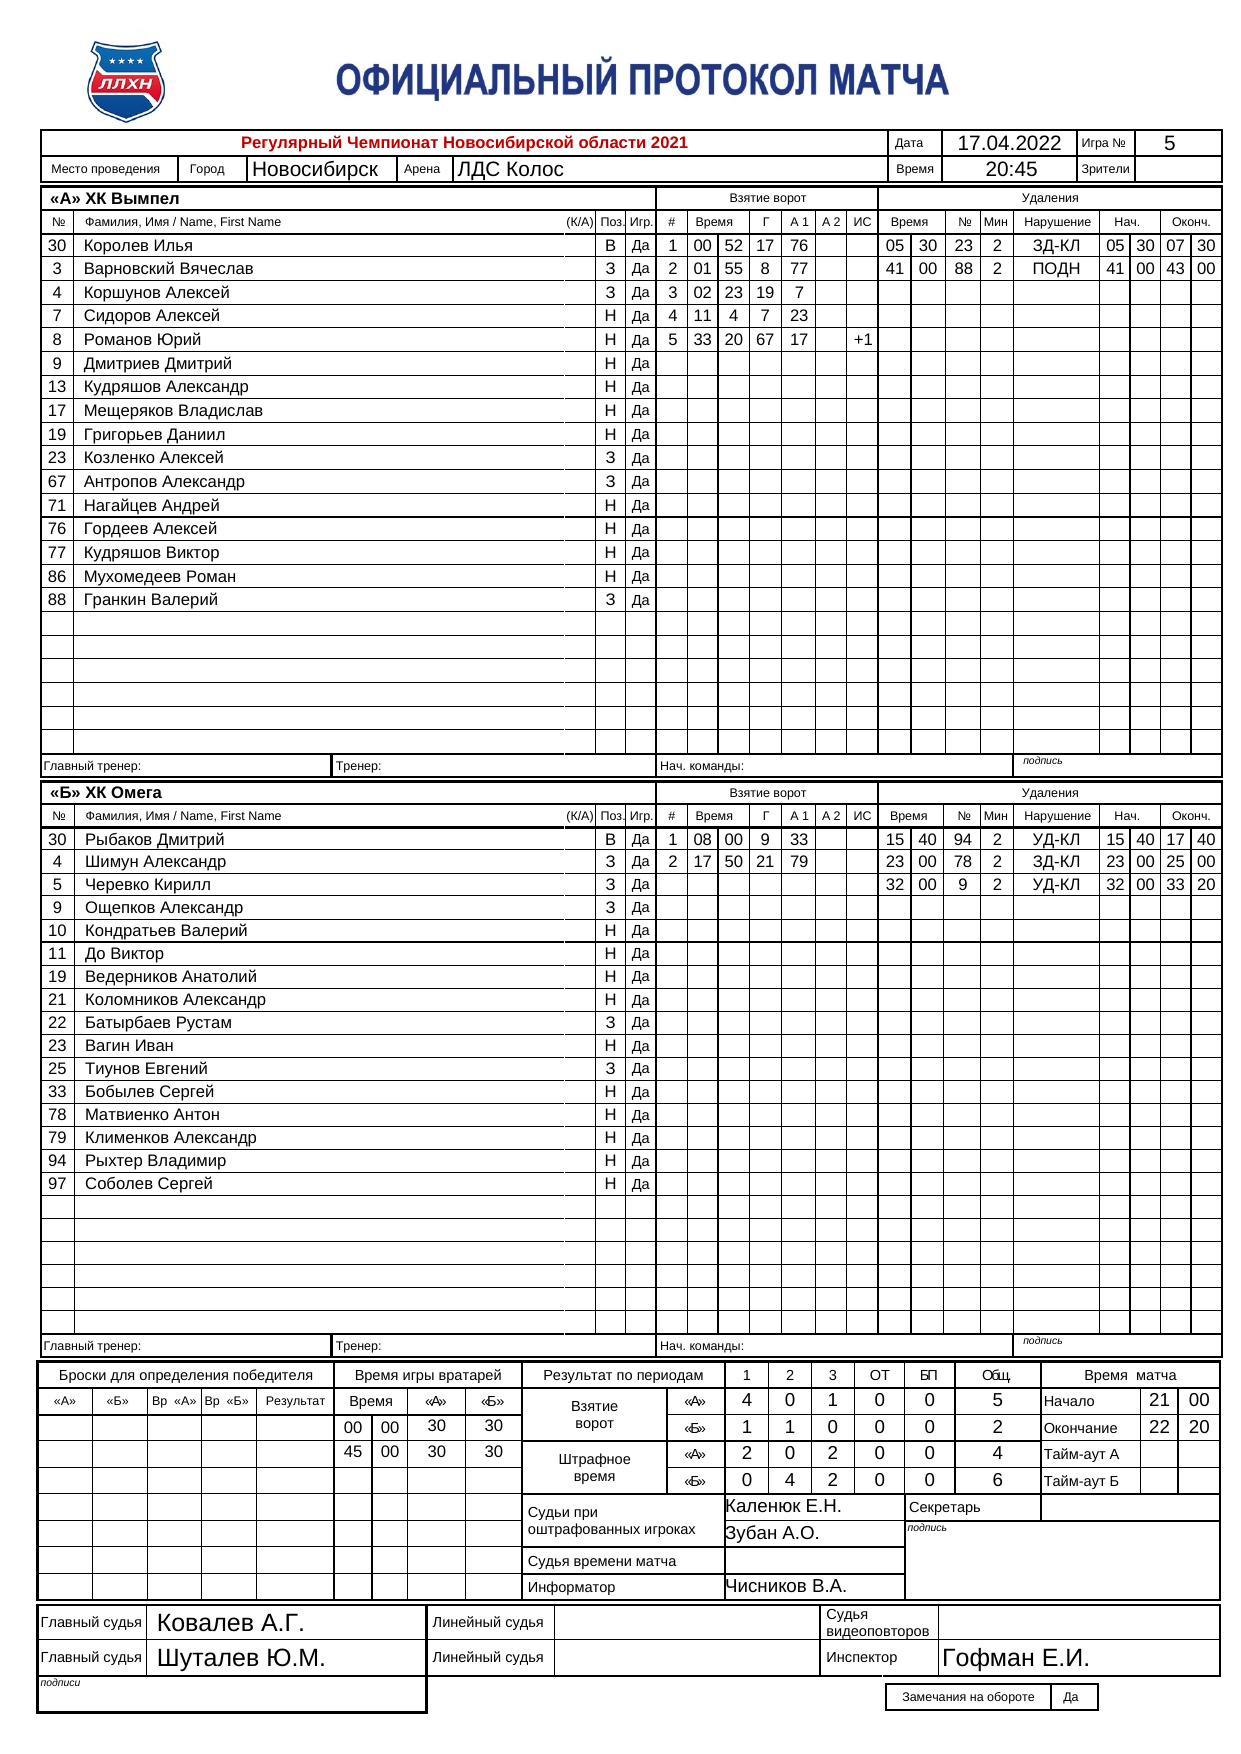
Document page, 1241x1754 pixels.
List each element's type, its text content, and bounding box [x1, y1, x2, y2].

table_cell 23 [719, 281, 749, 303]
table_cell [1161, 1265, 1190, 1287]
table_cell [1161, 896, 1190, 918]
table_cell [946, 423, 980, 445]
table_cell 19 [750, 281, 781, 303]
table_cell [1131, 1242, 1160, 1264]
table_cell 25 [42, 1058, 74, 1079]
table_cell Н [596, 1104, 625, 1126]
table_cell [565, 588, 595, 611]
table_cell 32 [1100, 874, 1129, 895]
table_cell [944, 1196, 980, 1218]
table_cell [981, 1035, 1013, 1057]
table_header БП [905, 1363, 954, 1387]
table_cell Н [596, 1035, 625, 1057]
table_cell [1100, 1104, 1129, 1126]
table_cell 23 [42, 1035, 74, 1057]
table_cell [39, 1494, 92, 1520]
table_cell [816, 612, 846, 634]
table_cell [750, 494, 781, 516]
table_cell [847, 1311, 877, 1333]
table_cell Мухомедеев Роман [74, 565, 564, 587]
table_cell [657, 446, 687, 469]
table_cell 1 [812, 1389, 854, 1413]
table_cell «Б» [93, 1389, 147, 1413]
table_cell [93, 1441, 147, 1467]
table_cell [657, 1058, 687, 1079]
table_cell Дмитриев Дмитрий [74, 352, 564, 374]
table_cell [719, 874, 749, 895]
table_cell З [596, 1058, 625, 1079]
table_cell [912, 541, 945, 564]
table_cell 0 [769, 1389, 811, 1413]
table_cell [1014, 1058, 1099, 1079]
table_cell [1141, 1441, 1177, 1467]
table_cell Да [626, 1173, 655, 1195]
table_cell 11 [42, 943, 74, 964]
table_cell Игр. [626, 805, 655, 826]
table_cell [816, 399, 846, 422]
table_cell [847, 376, 877, 398]
table_cell [565, 966, 595, 987]
table_cell [944, 1104, 980, 1126]
table_cell [1161, 446, 1190, 469]
table_cell 40 [1131, 829, 1160, 849]
table_cell Да [626, 920, 655, 941]
table_cell [816, 636, 846, 658]
table_cell [816, 1311, 846, 1333]
table_cell 19 [42, 966, 74, 987]
table_cell [816, 896, 846, 918]
table_cell 2 [981, 235, 1013, 256]
table_cell [981, 1288, 1013, 1310]
table_cell [565, 541, 595, 564]
table_cell [719, 612, 749, 634]
table_cell 0 [905, 1442, 954, 1467]
table_cell Главный тренер: [42, 755, 330, 776]
table_cell [42, 1311, 74, 1333]
table_cell [879, 1081, 910, 1103]
table_cell [816, 1265, 846, 1287]
table_cell [1100, 1311, 1129, 1333]
table_cell Н [596, 541, 625, 564]
table_cell [1161, 1311, 1190, 1333]
table_cell [816, 989, 846, 1011]
table_cell [202, 1468, 256, 1493]
table_cell Время [879, 805, 943, 826]
table_cell 1 [657, 829, 687, 849]
table_cell Судья видеоповторов [821, 1606, 938, 1639]
table_cell [750, 1196, 781, 1218]
table_cell [565, 1150, 595, 1172]
table_cell [39, 1547, 92, 1573]
table_cell [1161, 518, 1190, 540]
table_cell [946, 352, 980, 374]
table_cell Судьи при оштрафованных игроках [523, 1495, 724, 1546]
table_cell [847, 399, 877, 422]
table_header Да [1052, 1685, 1097, 1709]
table_cell [1014, 1219, 1099, 1241]
table_cell [719, 376, 749, 398]
table_cell [847, 446, 877, 469]
table_cell [1100, 518, 1129, 540]
table_cell № [944, 805, 980, 826]
table_cell 2 [812, 1442, 854, 1467]
table_cell [657, 376, 687, 398]
table_cell [626, 612, 655, 634]
table_cell [912, 470, 945, 493]
table_cell Зубан А.О. [726, 1521, 904, 1546]
table_cell [1131, 1311, 1160, 1333]
table_cell [847, 281, 877, 303]
table_cell [946, 659, 980, 682]
table_cell [1014, 896, 1099, 918]
table_cell 0 [769, 1442, 811, 1467]
table_cell [912, 494, 945, 516]
table_cell [1192, 1196, 1221, 1218]
table_cell [946, 565, 980, 587]
table_cell [1192, 1265, 1221, 1287]
table_cell Да [626, 565, 655, 587]
table_cell [657, 352, 687, 374]
table_cell 2 [812, 1468, 854, 1493]
table_cell [782, 399, 815, 422]
table_cell [565, 257, 595, 280]
table_header Взятие ворот [657, 188, 877, 209]
table_cell Г [750, 211, 781, 233]
table_cell [1192, 1104, 1221, 1126]
table_header Время матча [1042, 1363, 1219, 1387]
table_cell [847, 305, 877, 327]
table_cell 15 [879, 829, 910, 849]
table_cell [74, 636, 564, 658]
table_cell 9 [42, 352, 73, 374]
table_cell [912, 352, 945, 374]
table_cell [373, 1547, 407, 1573]
table_cell [719, 1150, 749, 1172]
table_cell [782, 707, 815, 729]
table_cell [719, 896, 749, 918]
table_cell [688, 399, 717, 422]
table_cell [912, 376, 945, 398]
table_header Общ. [956, 1363, 1040, 1387]
table_cell [565, 874, 595, 895]
table_cell [750, 1242, 781, 1264]
table_cell З [596, 470, 625, 493]
table_cell [257, 1468, 333, 1493]
table_cell УД-КЛ [1014, 829, 1099, 849]
table_cell [257, 1416, 333, 1440]
table_cell 23 [1100, 850, 1129, 872]
table_cell [1131, 376, 1160, 398]
table_cell [847, 257, 877, 280]
table_cell 30 [912, 235, 945, 256]
table_cell Да [626, 423, 655, 445]
table_cell [688, 1265, 717, 1287]
table_cell [688, 707, 717, 729]
table_cell [657, 518, 687, 540]
table_cell Бобылев Сергей [75, 1081, 564, 1103]
table_cell Время [879, 211, 945, 233]
table_cell [1014, 1127, 1099, 1149]
table_cell [565, 494, 595, 516]
table_cell [1042, 1495, 1219, 1520]
table_cell [750, 565, 781, 587]
table_cell [750, 1012, 781, 1033]
table_cell [750, 943, 781, 964]
table_cell 05 [1100, 235, 1129, 256]
table_cell 7 [750, 305, 781, 327]
table_cell [565, 1127, 595, 1149]
table_cell № [946, 211, 980, 233]
table_cell 5 [956, 1389, 1040, 1413]
table_cell [847, 659, 877, 682]
table_cell 5 [657, 328, 687, 351]
table_cell [565, 1265, 595, 1287]
table_cell [202, 1521, 256, 1546]
table_cell [1161, 966, 1190, 987]
table_cell [626, 1265, 655, 1287]
table_cell [1100, 707, 1129, 729]
table_cell Да [626, 541, 655, 564]
table_cell [719, 1104, 749, 1126]
table_cell Кудряшов Виктор [74, 541, 564, 564]
table_header ОТ [855, 1363, 904, 1387]
table_cell [688, 423, 717, 445]
table_cell [981, 1150, 1013, 1172]
table_cell 40 [1192, 829, 1221, 849]
table_cell [912, 896, 943, 918]
table_cell 45 [335, 1441, 371, 1467]
table_cell 94 [944, 829, 980, 849]
table_cell [879, 989, 910, 1011]
table_cell [1100, 1127, 1129, 1149]
table_cell 15 [1100, 829, 1129, 849]
table_cell Начало [1042, 1389, 1140, 1413]
table_cell [688, 1288, 717, 1310]
table_cell [879, 683, 910, 706]
table_cell Кондратьев Валерий [75, 920, 564, 941]
table_cell [847, 1150, 877, 1172]
table_cell 21 [1141, 1389, 1177, 1413]
table_cell Судья времени матча [523, 1548, 724, 1573]
table_cell [1014, 1288, 1099, 1310]
table_cell [1100, 1150, 1129, 1172]
table_cell [1100, 352, 1129, 374]
table_cell [750, 1127, 781, 1149]
table_cell [981, 920, 1013, 941]
table_cell 67 [750, 328, 781, 351]
table_cell [912, 943, 943, 964]
table_cell [912, 1035, 943, 1057]
table_cell [719, 989, 749, 1011]
table_cell 17 [688, 850, 717, 872]
table_cell [912, 281, 945, 303]
table_cell [750, 636, 781, 658]
table_cell [879, 1012, 910, 1033]
table_cell [912, 328, 945, 351]
table_header Время игры вратарей [335, 1363, 521, 1387]
table_cell [1100, 281, 1129, 303]
table_cell [1131, 352, 1160, 374]
table_cell Город [179, 157, 246, 181]
table_cell [847, 1265, 877, 1287]
table_cell 76 [42, 518, 73, 540]
table_cell [847, 1288, 877, 1310]
table_cell [816, 1196, 846, 1218]
table_cell Окончание [1042, 1415, 1140, 1440]
table_cell [879, 328, 910, 351]
table_cell 22 [1141, 1415, 1177, 1440]
table_cell [981, 1265, 1013, 1287]
table_cell [1100, 1219, 1129, 1241]
table_cell Ковалев А.Г. [147, 1606, 425, 1639]
table_cell [1014, 636, 1099, 658]
table_cell [688, 1219, 717, 1241]
table_cell [626, 1219, 655, 1241]
table_cell [657, 588, 687, 611]
picture [5, 28, 1179, 129]
table_cell [719, 966, 749, 987]
table_cell [657, 636, 687, 658]
table_cell [1131, 305, 1160, 327]
table_cell [39, 1416, 92, 1440]
table_cell [816, 281, 846, 303]
table_cell [1192, 281, 1221, 303]
table_cell [257, 1521, 333, 1546]
table_cell [373, 1494, 407, 1520]
table_cell [202, 1441, 256, 1467]
table_cell [1100, 1242, 1129, 1264]
table_cell [1014, 376, 1099, 398]
table_cell [1014, 966, 1099, 987]
table_cell [39, 1441, 92, 1467]
table_cell [1014, 352, 1099, 374]
table_cell [944, 896, 980, 918]
table_cell [202, 1416, 256, 1440]
table_cell Н [596, 1150, 625, 1172]
table_cell [816, 588, 846, 611]
table_cell [408, 1574, 465, 1599]
table_cell [148, 1416, 201, 1440]
table_cell 23 [879, 850, 910, 872]
table_cell [750, 1104, 781, 1126]
table_cell [912, 730, 945, 753]
table_cell [750, 1058, 781, 1079]
table_cell Да [626, 494, 655, 516]
table_cell [750, 1311, 781, 1333]
table_cell [782, 943, 815, 964]
table_cell [74, 683, 564, 706]
table_cell [1014, 1012, 1099, 1033]
table_cell [688, 518, 717, 540]
table_cell [847, 1035, 877, 1057]
table_cell [1131, 612, 1160, 634]
table_cell [1192, 1127, 1221, 1149]
table_header Игра № [1078, 131, 1134, 155]
table_cell [816, 446, 846, 469]
table_cell Нач. [1100, 211, 1160, 233]
table_cell [1100, 896, 1129, 918]
table_cell [750, 1265, 781, 1287]
table_cell [565, 305, 595, 327]
table_cell Да [626, 328, 655, 351]
table_cell В [596, 235, 625, 256]
table_cell [1192, 1242, 1221, 1264]
table_cell [912, 1288, 943, 1310]
table_cell [750, 683, 781, 706]
table_cell [657, 494, 687, 516]
table_cell Нач. команды: [657, 1335, 1012, 1356]
table_cell Да [626, 1150, 655, 1172]
table_cell Игр. [626, 211, 655, 233]
table_cell [912, 1081, 943, 1103]
table_cell подпись [1014, 1335, 1221, 1356]
table_cell [657, 1127, 687, 1149]
table_cell 1 [769, 1415, 811, 1440]
table_cell [782, 989, 815, 1011]
table_cell [657, 943, 687, 964]
table_cell [981, 943, 1013, 964]
table_cell Шуталев Ю.М. [147, 1640, 425, 1675]
table_cell [1192, 920, 1221, 941]
table_cell [657, 612, 687, 634]
table_cell Шимун Александр [75, 850, 564, 872]
table_cell [565, 235, 595, 256]
table_cell Да [626, 966, 655, 987]
table_cell [879, 659, 910, 682]
table_cell 21 [750, 850, 781, 872]
table_cell [719, 1127, 749, 1149]
table_cell [719, 1196, 749, 1218]
table_cell [912, 518, 945, 540]
table_cell «Б» [668, 1468, 724, 1493]
table_cell [657, 1104, 687, 1126]
table_cell [1131, 896, 1160, 918]
table_cell ПОДН [1014, 257, 1099, 280]
table_cell Да [626, 352, 655, 374]
table_cell [981, 966, 1013, 987]
table_cell [596, 707, 625, 729]
table_cell В [596, 829, 625, 849]
table_cell [782, 874, 815, 895]
table_cell [719, 446, 749, 469]
table_cell [42, 659, 73, 682]
table_cell [565, 1242, 595, 1264]
table_cell [912, 636, 945, 658]
table_cell [1131, 1150, 1160, 1172]
table_cell Н [596, 1173, 625, 1195]
table_cell [912, 683, 945, 706]
table_cell 00 [688, 235, 717, 256]
table_cell [1014, 565, 1099, 587]
table_cell [944, 943, 980, 964]
table_cell 0 [812, 1415, 854, 1440]
table_cell [946, 683, 980, 706]
table_cell [816, 850, 846, 872]
table_cell [1192, 352, 1221, 374]
table_cell З [596, 874, 625, 895]
table_cell Взятие ворот [523, 1389, 666, 1440]
table_cell Коломников Александр [75, 989, 564, 1011]
table_cell [981, 683, 1013, 706]
table_cell ЗД-КЛ [1014, 850, 1099, 872]
table_cell [944, 1127, 980, 1149]
table_cell Да [626, 470, 655, 493]
table_cell [1192, 518, 1221, 540]
table_cell 20 [1192, 874, 1221, 895]
table_cell [847, 966, 877, 987]
table_cell 79 [42, 1127, 74, 1149]
table_cell [847, 1127, 877, 1149]
table_cell [944, 1288, 980, 1310]
table_cell Да [626, 943, 655, 964]
table_cell [1192, 376, 1221, 398]
table_cell [816, 1058, 846, 1079]
table_cell [688, 1196, 717, 1218]
table_cell [565, 1173, 595, 1195]
table_cell Оконч. [1161, 211, 1221, 233]
table_cell [148, 1468, 201, 1493]
table_cell [1014, 1081, 1099, 1103]
table_cell [1014, 518, 1099, 540]
table_cell А 2 [816, 211, 846, 233]
table_cell [912, 1219, 943, 1241]
table_cell подпись [1014, 755, 1221, 776]
table_cell 08 [688, 829, 717, 849]
table_cell [1192, 305, 1221, 327]
table_cell [1161, 1104, 1190, 1126]
table_cell [981, 1012, 1013, 1033]
table_cell 00 [912, 874, 943, 895]
table_cell [688, 636, 717, 658]
table_cell [1131, 328, 1160, 351]
table_cell # [657, 211, 687, 233]
table_cell [1192, 1150, 1221, 1172]
table_cell Чисников В.А. [726, 1575, 904, 1599]
table_cell [1100, 966, 1129, 987]
table_header Удаления [879, 783, 1221, 803]
table_cell [335, 1468, 371, 1493]
table_cell Матвиенко Антон [75, 1104, 564, 1126]
table_cell [879, 966, 910, 987]
table_cell [626, 1288, 655, 1310]
table_cell [782, 1219, 815, 1241]
table_cell [75, 1288, 564, 1310]
table_cell [912, 920, 943, 941]
table_cell [1100, 659, 1129, 682]
table_cell (К/А) [565, 211, 595, 233]
table_cell [946, 328, 980, 351]
table_cell [782, 683, 815, 706]
table_cell [1100, 1012, 1129, 1033]
table_cell 32 [879, 874, 910, 895]
table_cell [944, 1035, 980, 1057]
table_cell [335, 1574, 371, 1599]
table_cell [847, 1104, 877, 1126]
table_cell [719, 920, 749, 941]
table_cell [847, 518, 877, 540]
table_cell [42, 1242, 74, 1264]
table_cell 8 [750, 257, 781, 280]
table_cell [1192, 328, 1221, 351]
table_cell [1192, 1081, 1221, 1103]
table_cell 9 [944, 874, 980, 895]
table_cell Время [889, 157, 941, 181]
table_cell [1014, 920, 1099, 941]
table_cell Гранкин Валерий [74, 588, 564, 611]
table_cell Н [596, 943, 625, 964]
table_cell [1100, 399, 1129, 422]
table_cell 3 [657, 281, 687, 303]
table_cell [1192, 989, 1221, 1011]
table_cell [1131, 943, 1160, 964]
table_cell [782, 1311, 815, 1333]
table_cell [1100, 943, 1129, 964]
table_cell [879, 494, 910, 516]
table_cell [750, 874, 781, 895]
table_cell 23 [42, 446, 73, 469]
table_cell [1100, 446, 1129, 469]
table_cell 4 [726, 1389, 768, 1413]
table_cell [912, 612, 945, 634]
table_cell [912, 707, 945, 729]
table_cell [816, 257, 846, 280]
table_cell [816, 1081, 846, 1103]
table_cell Мин [981, 211, 1013, 233]
table_cell Да [626, 989, 655, 1011]
table_cell Инспектор [821, 1640, 938, 1675]
table_cell [75, 1265, 564, 1287]
table_cell Главный судья [39, 1606, 146, 1639]
table_cell [565, 989, 595, 1011]
table_cell [816, 1127, 846, 1149]
table_cell [688, 943, 717, 964]
table_cell [373, 1574, 407, 1599]
table_cell 13 [42, 376, 73, 398]
table_header 3 [812, 1363, 854, 1387]
table_cell [879, 1196, 910, 1218]
table_cell [1131, 565, 1160, 587]
table_cell [847, 494, 877, 516]
table_cell [42, 636, 73, 658]
table_cell [981, 612, 1013, 634]
table_cell [816, 874, 846, 895]
table_cell [912, 588, 945, 611]
table_cell «А» [39, 1389, 92, 1413]
table_cell Варновский Вячеслав [74, 257, 564, 280]
table_cell [879, 423, 910, 445]
table_cell А 2 [816, 805, 846, 826]
table_cell [408, 1494, 465, 1520]
table_cell [688, 966, 717, 987]
table_cell [946, 494, 980, 516]
table_cell Да [626, 281, 655, 303]
table_cell 00 [1192, 850, 1221, 872]
table_header Регулярный Чемпионат Новосибирской области 2021 [42, 131, 887, 155]
table_cell Королев Илья [74, 235, 564, 256]
table_cell [1192, 636, 1221, 658]
table_cell [565, 850, 595, 872]
table_cell [565, 281, 595, 303]
table_cell [981, 659, 1013, 682]
table_cell УД-КЛ [1014, 874, 1099, 895]
table_cell [202, 1494, 256, 1520]
table_cell [847, 874, 877, 895]
table_cell [782, 423, 815, 445]
table_cell [816, 943, 846, 964]
table_cell [688, 565, 717, 587]
table_cell [1131, 446, 1160, 469]
table_cell [565, 707, 595, 729]
table_cell 86 [42, 565, 73, 587]
table_cell [428, 1677, 882, 1711]
table_cell [42, 730, 73, 753]
table_cell [847, 612, 877, 634]
table_cell [565, 730, 595, 753]
table_cell [1179, 1441, 1219, 1467]
table_cell [1161, 565, 1190, 587]
table_cell 2 [981, 829, 1013, 849]
table_cell [1131, 1035, 1160, 1057]
table_cell [626, 683, 655, 706]
table_cell [688, 874, 717, 895]
table_header Удаления [879, 188, 1221, 209]
table_cell [782, 588, 815, 611]
table_cell [750, 518, 781, 540]
table_cell [847, 1219, 877, 1241]
table_cell Н [596, 1127, 625, 1149]
table_cell 2 [657, 850, 687, 872]
table_cell [42, 1288, 74, 1310]
table_cell 19 [42, 423, 73, 445]
table_cell [688, 470, 717, 493]
table_cell 33 [42, 1081, 74, 1103]
table_cell [1100, 1081, 1129, 1103]
table_cell 4 [719, 305, 749, 327]
table_cell 0 [905, 1468, 954, 1493]
table_cell [657, 541, 687, 564]
table_cell [816, 518, 846, 540]
table_cell [782, 1127, 815, 1149]
table_cell 88 [946, 257, 980, 280]
table_cell [1014, 1265, 1099, 1287]
table_cell [750, 707, 781, 729]
table_cell 0 [855, 1468, 904, 1493]
table_cell [719, 494, 749, 516]
table_cell [1131, 636, 1160, 658]
table_cell [596, 659, 625, 682]
table_cell [981, 1311, 1013, 1333]
table_cell [816, 829, 846, 849]
table_cell Рыбаков Дмитрий [75, 829, 564, 849]
table_cell До Виктор [75, 943, 564, 964]
table_cell [1100, 1196, 1129, 1218]
table_cell [1100, 494, 1129, 516]
table_cell [879, 730, 910, 753]
table_cell [879, 1150, 910, 1172]
table_cell 33 [688, 328, 717, 351]
table_cell 20:45 [943, 157, 1076, 181]
table_cell [1192, 1012, 1221, 1033]
table_cell 07 [1161, 235, 1190, 256]
table_cell [782, 1173, 815, 1195]
table_cell [688, 541, 717, 564]
table_cell 94 [42, 1150, 74, 1172]
table_cell [750, 659, 781, 682]
table_cell [565, 352, 595, 374]
table_cell [257, 1494, 333, 1520]
table_cell [912, 1058, 943, 1079]
table_cell [750, 1150, 781, 1172]
table_cell [750, 446, 781, 469]
table_cell З [596, 446, 625, 469]
table_cell 52 [719, 235, 749, 256]
table_cell [719, 943, 749, 964]
table_cell [944, 1311, 980, 1333]
table_cell [688, 1104, 717, 1126]
table_cell [912, 446, 945, 469]
table_cell [879, 612, 910, 634]
table_cell [1161, 730, 1190, 753]
table_cell [946, 305, 980, 327]
table_cell [688, 494, 717, 516]
table_cell [912, 966, 943, 987]
table_cell [657, 707, 687, 729]
table_cell [719, 1311, 749, 1333]
table_cell [816, 683, 846, 706]
table_cell [782, 612, 815, 634]
table_cell 33 [1161, 874, 1190, 895]
table_cell Ощепков Александр [75, 896, 564, 918]
table_cell [657, 1219, 687, 1241]
table_cell 7 [42, 305, 73, 327]
table_cell Да [626, 376, 655, 398]
table_cell [1014, 707, 1099, 729]
table_cell [719, 588, 749, 611]
table_cell [782, 565, 815, 587]
table_cell [1014, 305, 1099, 327]
table_cell [912, 659, 945, 682]
table_cell [879, 636, 910, 658]
table_cell [981, 305, 1013, 327]
table_cell [750, 966, 781, 987]
table_cell [782, 494, 815, 516]
table_cell [93, 1574, 147, 1599]
table_cell 00 [719, 829, 749, 849]
table_cell [1100, 376, 1129, 398]
table_cell Н [596, 518, 625, 540]
table_cell [847, 829, 877, 849]
table_cell [981, 446, 1013, 469]
table_cell З [596, 1012, 625, 1033]
table_cell 2 [657, 257, 687, 280]
table_cell Гордеев Алексей [74, 518, 564, 540]
table_cell [1100, 636, 1129, 658]
table_cell Вр «Б» [202, 1389, 256, 1413]
table_cell [688, 612, 717, 634]
table_cell 17 [42, 399, 73, 422]
table_cell 78 [944, 850, 980, 872]
table_cell [688, 989, 717, 1011]
table_cell 30 [408, 1416, 465, 1440]
table_cell [596, 1219, 625, 1241]
table_cell [912, 1012, 943, 1033]
table_cell [1100, 328, 1129, 351]
table_cell [74, 730, 564, 753]
table_cell [719, 518, 749, 540]
table_cell [626, 707, 655, 729]
table_cell [1014, 541, 1099, 564]
table_cell [847, 896, 877, 918]
table_cell [847, 1242, 877, 1264]
table_cell Нач. [1100, 805, 1160, 826]
table_cell ИС [847, 805, 877, 826]
table_cell [657, 1196, 687, 1218]
table_cell [981, 1127, 1013, 1149]
table_cell [879, 1265, 910, 1287]
table_cell [782, 1242, 815, 1264]
table_cell [847, 1081, 877, 1103]
table_cell [1014, 1035, 1099, 1057]
table_cell [816, 494, 846, 516]
table_cell [981, 707, 1013, 729]
table_cell 33 [782, 829, 815, 849]
table_cell [816, 920, 846, 941]
table_cell [688, 376, 717, 398]
table_cell [750, 352, 781, 374]
table_cell [1192, 659, 1221, 682]
table_cell Черевко Кирилл [75, 874, 564, 895]
table_cell Да [626, 399, 655, 422]
table_cell [466, 1494, 521, 1520]
table_cell Н [596, 352, 625, 374]
table_cell 77 [42, 541, 73, 564]
table_cell 97 [42, 1173, 74, 1195]
table_cell Рыхтер Владимир [75, 1150, 564, 1172]
table_cell [1161, 943, 1190, 964]
table_cell [39, 1574, 92, 1599]
table_cell [596, 683, 625, 706]
table_cell [688, 659, 717, 682]
table_cell [42, 612, 73, 634]
table_cell Григорьев Даниил [74, 423, 564, 445]
table_cell Нарушение [1014, 211, 1099, 233]
table_cell [1192, 588, 1221, 611]
table_cell [42, 1196, 74, 1218]
table_cell [816, 470, 846, 493]
table_cell 2 [981, 257, 1013, 280]
table_cell 0 [855, 1389, 904, 1413]
table_cell [816, 1104, 846, 1126]
table_cell Место проведения [42, 157, 177, 181]
table_cell Нарушение [1014, 805, 1099, 826]
table_cell [1131, 470, 1160, 493]
table_cell [719, 707, 749, 729]
table_cell [719, 659, 749, 682]
table_cell [879, 446, 910, 469]
table_cell [626, 1311, 655, 1333]
table_cell [719, 1242, 749, 1264]
table_header Замечания на обороте [887, 1685, 1050, 1709]
table_cell [816, 707, 846, 729]
table_cell [1131, 423, 1160, 445]
table_cell [782, 1150, 815, 1172]
table_cell 43 [1161, 257, 1190, 280]
table_cell [657, 399, 687, 422]
table_cell [946, 636, 980, 658]
table_cell [408, 1468, 465, 1493]
table_cell [879, 376, 910, 398]
table_cell [912, 1127, 943, 1149]
table_cell [847, 352, 877, 374]
table_cell [93, 1416, 147, 1440]
table_cell [1131, 730, 1160, 753]
table_cell [565, 1035, 595, 1057]
table_cell 76 [782, 235, 815, 256]
table_cell [750, 470, 781, 493]
table_cell [202, 1574, 256, 1599]
table_cell 1 [657, 235, 687, 256]
table_cell [1161, 683, 1190, 706]
table_cell 4 [769, 1468, 811, 1493]
table_cell [1014, 494, 1099, 516]
table_cell [1192, 1058, 1221, 1079]
table_cell ЛДС Колос [454, 157, 887, 181]
table_cell [565, 943, 595, 964]
table_cell [148, 1547, 201, 1573]
table_cell [1141, 1468, 1177, 1493]
table_cell [688, 446, 717, 469]
table_cell [847, 1173, 877, 1195]
table_cell [626, 1196, 655, 1218]
table_cell [466, 1521, 521, 1546]
table_header 1 [726, 1363, 768, 1387]
table_cell Зрители [1078, 157, 1134, 181]
table_cell 00 [1131, 874, 1160, 895]
table_cell [981, 328, 1013, 351]
table_cell [688, 730, 717, 753]
table_cell Фамилия, Имя / Name, First Name [74, 211, 565, 233]
table_cell [750, 896, 781, 918]
table_cell [257, 1574, 333, 1599]
table_cell [912, 1242, 943, 1264]
table_cell [565, 896, 595, 918]
table_cell [657, 966, 687, 987]
table_cell [1131, 920, 1160, 941]
table_cell [1100, 730, 1129, 753]
table_cell Соболев Сергей [75, 1173, 564, 1195]
table_cell [782, 352, 815, 374]
table_cell [912, 1104, 943, 1126]
table_cell [596, 1265, 625, 1287]
table_cell 11 [688, 305, 717, 327]
table_cell [1131, 281, 1160, 303]
table_cell [657, 683, 687, 706]
table_cell [148, 1441, 201, 1467]
table_cell [657, 1173, 687, 1195]
table_cell [1161, 1219, 1190, 1241]
table_cell [1014, 1104, 1099, 1126]
table_cell [565, 376, 595, 398]
table_cell [565, 1081, 595, 1103]
table_cell [719, 1219, 749, 1241]
table_cell [847, 541, 877, 564]
table_cell 25 [1161, 850, 1190, 872]
table_cell [202, 1547, 256, 1573]
table_cell [1014, 1196, 1099, 1218]
table_cell Н [596, 494, 625, 516]
table_cell [1192, 896, 1221, 918]
table_cell [981, 1104, 1013, 1126]
table_cell [981, 423, 1013, 445]
table_cell [816, 376, 846, 398]
table_cell [565, 423, 595, 445]
table_cell [879, 1288, 910, 1310]
table_cell Да [626, 446, 655, 469]
table_cell [657, 1035, 687, 1057]
table_cell [42, 683, 73, 706]
table_cell 5 [42, 874, 74, 895]
table_cell Да [626, 257, 655, 280]
table_header Результат по периодам [523, 1363, 724, 1387]
table_cell [719, 730, 749, 753]
table_cell [944, 1242, 980, 1264]
table_cell 02 [688, 281, 717, 303]
table_cell [981, 518, 1013, 540]
table_cell [879, 305, 910, 327]
table_cell [816, 1035, 846, 1057]
table_cell [565, 1196, 595, 1218]
table_cell [42, 1219, 74, 1241]
table_cell [719, 1288, 749, 1310]
table_cell [1131, 1127, 1160, 1149]
table_cell [1161, 423, 1190, 445]
table_cell [912, 399, 945, 422]
table_cell [688, 1127, 717, 1149]
table_cell [981, 1219, 1013, 1241]
table_cell [847, 235, 877, 256]
table_cell Да [626, 896, 655, 918]
table_cell [1179, 1468, 1219, 1493]
table_cell [1014, 1173, 1099, 1195]
table_header 17.04.2022 [943, 131, 1076, 155]
table_cell [782, 730, 815, 753]
table_cell [657, 1081, 687, 1103]
table_cell [816, 1150, 846, 1172]
table_cell [555, 1606, 819, 1639]
table_cell [750, 1081, 781, 1103]
table_cell [257, 1441, 333, 1467]
table_cell [782, 920, 815, 941]
table_cell [1131, 1196, 1160, 1218]
table_cell [1100, 920, 1129, 941]
table_cell [1014, 423, 1099, 445]
table_cell [1161, 1288, 1190, 1310]
table_cell [1100, 565, 1129, 587]
table_cell [688, 896, 717, 918]
table_cell [1131, 1104, 1160, 1126]
table_cell [1100, 1288, 1129, 1310]
table_cell [782, 541, 815, 564]
table_cell [1100, 588, 1129, 611]
table_cell [148, 1494, 201, 1520]
table_cell [883, 1677, 1220, 1681]
table_cell З [596, 257, 625, 280]
table_cell 77 [782, 257, 815, 280]
table_cell 4 [42, 281, 73, 303]
table_cell [719, 423, 749, 445]
table_cell А 1 [782, 211, 815, 233]
table_cell [657, 1265, 687, 1287]
table_cell Да [626, 1104, 655, 1126]
table_cell [782, 518, 815, 540]
table_cell 00 [912, 850, 943, 872]
table_cell [1161, 1173, 1190, 1195]
table_cell [1131, 989, 1160, 1011]
table_cell [946, 541, 980, 564]
table_cell [373, 1468, 407, 1493]
table_cell [981, 1173, 1013, 1195]
table_cell 4 [956, 1442, 1040, 1467]
table_cell [847, 565, 877, 587]
table_cell [816, 1219, 846, 1241]
table_cell З [596, 281, 625, 303]
table_cell Арена [398, 157, 452, 181]
table_cell № [42, 211, 73, 233]
table_cell [466, 1574, 521, 1599]
table_cell [944, 966, 980, 987]
table_cell [1131, 707, 1160, 729]
table_cell [750, 1173, 781, 1195]
table_cell [626, 636, 655, 658]
table_cell [981, 565, 1013, 587]
table_cell [879, 1127, 910, 1149]
table_cell [750, 1288, 781, 1310]
table_cell [1161, 1012, 1190, 1033]
table_cell [1131, 399, 1160, 422]
table_cell [1161, 541, 1190, 564]
table_cell [816, 541, 846, 564]
table_cell [1192, 612, 1221, 634]
table_cell [816, 1012, 846, 1033]
table_cell [939, 1606, 1219, 1639]
table_cell [1161, 1081, 1190, 1103]
table_cell [750, 541, 781, 564]
table_cell [74, 707, 564, 729]
table_cell 0 [726, 1468, 768, 1493]
table_cell [946, 376, 980, 398]
table_cell [944, 920, 980, 941]
table_cell [879, 1242, 910, 1264]
table_cell [688, 1012, 717, 1033]
table_cell [816, 659, 846, 682]
table_cell Да [626, 1127, 655, 1149]
table_cell [879, 565, 910, 587]
table_cell [39, 1521, 92, 1546]
table_cell 17 [1161, 829, 1190, 849]
table_cell [879, 707, 910, 729]
table_cell [688, 352, 717, 374]
table_cell [657, 423, 687, 445]
table_cell [944, 989, 980, 1011]
table_cell [912, 1265, 943, 1287]
table_cell [93, 1547, 147, 1573]
table_cell 00 [1192, 257, 1221, 280]
table_cell [657, 730, 687, 753]
table_cell [688, 1058, 717, 1079]
table_cell [565, 612, 595, 634]
table_cell [946, 707, 980, 729]
table_cell [1131, 1012, 1160, 1033]
table_cell [1192, 399, 1221, 422]
table_cell 30 [408, 1441, 465, 1467]
table_cell 00 [1131, 257, 1160, 280]
table_cell Н [596, 565, 625, 587]
table_cell Н [596, 305, 625, 327]
table_cell З [596, 588, 625, 611]
table_cell 0 [905, 1389, 954, 1413]
table_header Броски для определения победителя [39, 1363, 333, 1387]
table_cell Да [626, 874, 655, 895]
table_cell [946, 446, 980, 469]
table_cell [1100, 423, 1129, 445]
table_cell [1131, 659, 1160, 682]
table_cell [688, 1150, 717, 1172]
table_cell 0 [855, 1415, 904, 1440]
table_cell «А» [668, 1442, 724, 1467]
table_cell [565, 683, 595, 706]
table_cell 0 [905, 1415, 954, 1440]
table_cell Да [626, 829, 655, 849]
table_cell [688, 1242, 717, 1264]
table_cell [1161, 636, 1190, 658]
table_cell [879, 470, 910, 493]
table_cell [1014, 612, 1099, 634]
table_cell Линейный судья [428, 1640, 554, 1675]
table_cell [981, 896, 1013, 918]
table_cell [1100, 1265, 1129, 1287]
table_cell Нагайцев Андрей [74, 494, 564, 516]
table_cell [1014, 588, 1099, 611]
table_cell [688, 920, 717, 941]
table_cell [1100, 612, 1129, 634]
table_cell [75, 1196, 564, 1218]
table_cell Да [626, 1012, 655, 1033]
table_cell Результат [257, 1389, 333, 1413]
table_cell Тайм-аут Б [1042, 1468, 1140, 1493]
table_cell [750, 989, 781, 1011]
table_cell [596, 612, 625, 634]
table_cell [42, 707, 73, 729]
table_cell [657, 470, 687, 493]
table_cell [1099, 1682, 1220, 1711]
table_cell [1161, 920, 1190, 941]
table_cell [75, 1311, 564, 1333]
table_cell [816, 966, 846, 987]
table_cell 00 [373, 1441, 407, 1467]
table_cell ЗД-КЛ [1014, 235, 1099, 256]
table_cell [1161, 305, 1190, 327]
table_cell Батырбаев Рустам [75, 1012, 564, 1033]
table_cell [1161, 376, 1190, 398]
table_cell 8 [42, 328, 73, 351]
table_cell 22 [42, 1012, 74, 1033]
table_cell [912, 989, 943, 1011]
table_cell Вагин Иван [75, 1035, 564, 1057]
table_cell Антропов Александр [74, 470, 564, 493]
table_cell [944, 1173, 980, 1195]
table_cell [688, 1081, 717, 1103]
table_cell [847, 470, 877, 493]
table_cell [847, 1196, 877, 1218]
table_cell [782, 636, 815, 658]
table_cell [1014, 943, 1099, 964]
table_cell [879, 920, 910, 941]
table_cell подпись [906, 1522, 1219, 1599]
table_cell [981, 399, 1013, 422]
table_cell 1 [726, 1415, 768, 1440]
table_cell [42, 1265, 74, 1287]
table_cell Штрафное время [523, 1442, 666, 1493]
table_cell [847, 943, 877, 964]
table_cell [847, 920, 877, 941]
table_cell [1161, 588, 1190, 611]
table_cell [1192, 683, 1221, 706]
table_cell [946, 730, 980, 753]
table_cell Клименков Александр [75, 1127, 564, 1149]
table_cell Гофман Е.И. [939, 1640, 1219, 1675]
table_cell [750, 423, 781, 445]
table_cell Главный тренер: [42, 1335, 330, 1356]
table_cell [782, 470, 815, 493]
table_cell [1192, 943, 1221, 964]
table_cell [75, 1242, 564, 1264]
table_cell [565, 1012, 595, 1033]
table_cell [944, 1219, 980, 1241]
table_cell [719, 541, 749, 564]
table_cell Оконч. [1161, 805, 1221, 826]
table_cell [944, 1081, 980, 1103]
table_cell [847, 850, 877, 872]
table_cell [782, 1104, 815, 1126]
table_cell Сидоров Алексей [74, 305, 564, 327]
table_cell Н [596, 920, 625, 941]
table_cell Да [626, 1058, 655, 1079]
table_cell [565, 565, 595, 587]
table_cell [816, 423, 846, 445]
table_cell [719, 1058, 749, 1079]
table_cell [1131, 683, 1160, 706]
table_cell [726, 1548, 904, 1573]
table_cell # [657, 805, 687, 826]
table_cell 20 [719, 328, 749, 351]
table_cell [1161, 281, 1190, 303]
table_cell [1192, 1288, 1221, 1310]
table_cell [1161, 1035, 1190, 1057]
table_cell [1131, 541, 1160, 564]
table_cell [39, 1468, 92, 1493]
table_cell [657, 1012, 687, 1033]
table_cell [688, 1311, 717, 1333]
table_cell [847, 707, 877, 729]
table_cell 01 [688, 257, 717, 280]
table_cell Ведерников Анатолий [75, 966, 564, 987]
table_cell [565, 636, 595, 658]
table_header 5 [1136, 131, 1221, 155]
table_cell [879, 1035, 910, 1057]
table_cell 00 [1131, 850, 1160, 872]
table_cell [816, 565, 846, 587]
table_cell 3 [42, 257, 73, 280]
table_cell 50 [719, 850, 749, 872]
table_cell [981, 588, 1013, 611]
table_cell [565, 659, 595, 682]
table_cell [1192, 494, 1221, 516]
table_cell [335, 1494, 371, 1520]
table_cell [816, 1288, 846, 1310]
table_cell [1192, 470, 1221, 493]
table_cell [816, 1242, 846, 1264]
table_cell [1131, 1173, 1160, 1195]
table_cell Н [596, 399, 625, 422]
table_cell [408, 1521, 465, 1546]
table_cell [750, 376, 781, 398]
table_cell [879, 588, 910, 611]
table_cell [1161, 989, 1190, 1011]
table_cell [847, 588, 877, 611]
table_cell [596, 1288, 625, 1310]
table_cell [1161, 707, 1190, 729]
table_cell [782, 1012, 815, 1033]
table_cell Поз. [596, 805, 625, 826]
table_cell [1100, 305, 1129, 327]
table_cell [1192, 707, 1221, 729]
table_cell Н [596, 376, 625, 398]
table_cell [719, 1265, 749, 1287]
table_cell Нач. команды: [657, 755, 1012, 776]
table_cell [657, 565, 687, 587]
table_cell [565, 518, 595, 540]
table_cell [1014, 281, 1099, 303]
table_cell [1014, 989, 1099, 1011]
table_cell [981, 281, 1013, 303]
table_cell [565, 399, 595, 422]
table_cell Поз. [596, 211, 625, 233]
table_cell «А» [408, 1389, 465, 1413]
table_cell [816, 1173, 846, 1195]
table_cell 30 [1192, 235, 1221, 256]
table_cell [944, 1150, 980, 1172]
table_cell [1161, 1150, 1190, 1172]
table_cell Тренер: [333, 755, 655, 776]
table_cell [1192, 730, 1221, 753]
table_cell Время [688, 805, 749, 826]
table_cell [981, 1058, 1013, 1079]
table_cell [946, 399, 980, 422]
table_cell [912, 1173, 943, 1195]
table_cell 67 [42, 470, 73, 493]
table_cell [879, 518, 910, 540]
table_cell [1161, 1058, 1190, 1079]
table_cell Мещеряков Владислав [74, 399, 564, 422]
table_cell [847, 1012, 877, 1033]
table_cell 0 [855, 1442, 904, 1467]
table_cell [1161, 1196, 1190, 1218]
table_cell [750, 920, 781, 941]
table_cell [981, 636, 1013, 658]
table_cell Вр «А» [148, 1389, 201, 1413]
table_cell [688, 683, 717, 706]
table_cell [1100, 1173, 1129, 1195]
table_cell [565, 470, 595, 493]
table_cell [74, 612, 564, 634]
table_cell [657, 989, 687, 1011]
table_cell Тайм-аут А [1042, 1441, 1140, 1467]
table_cell [981, 376, 1013, 398]
table_cell [912, 305, 945, 327]
table_header 2 [769, 1363, 811, 1387]
table_cell [1161, 659, 1190, 682]
table_cell 21 [42, 989, 74, 1011]
table_cell 00 [912, 257, 945, 280]
table_cell Тренер: [333, 1335, 655, 1356]
table_cell [335, 1521, 371, 1546]
table_cell [847, 683, 877, 706]
table_cell 30 [42, 235, 73, 256]
table_cell [1136, 157, 1221, 181]
table_cell 41 [1100, 257, 1129, 280]
table_cell [981, 989, 1013, 1011]
table_cell [1131, 1081, 1160, 1103]
table_cell [565, 829, 595, 849]
table_cell 41 [879, 257, 910, 280]
table_cell [93, 1521, 147, 1546]
table_cell [1192, 565, 1221, 587]
table_cell 78 [42, 1104, 74, 1126]
table_cell [565, 920, 595, 941]
table_cell [1014, 1150, 1099, 1172]
table_cell Н [596, 328, 625, 351]
table_cell Коршунов Алексей [74, 281, 564, 303]
table_cell 9 [42, 896, 74, 918]
table_cell 20 [1179, 1415, 1219, 1440]
table_cell [1100, 1058, 1129, 1079]
table_cell [1014, 1311, 1099, 1333]
table_cell 71 [42, 494, 73, 516]
table_cell [373, 1521, 407, 1546]
table_cell 55 [719, 257, 749, 280]
table_cell «Б » [466, 1389, 521, 1413]
table_cell [93, 1494, 147, 1520]
table_cell 23 [946, 235, 980, 256]
table_cell [879, 399, 910, 422]
table_cell [912, 565, 945, 587]
table_cell +1 [847, 328, 877, 351]
table_cell [879, 1173, 910, 1195]
table_cell [1014, 446, 1099, 469]
table_cell [782, 1288, 815, 1310]
table_cell [257, 1547, 333, 1573]
table_cell [657, 1150, 687, 1172]
table_cell Н [596, 423, 625, 445]
table_cell Тиунов Евгений [75, 1058, 564, 1079]
table_cell Да [626, 1035, 655, 1057]
table_cell 30 [466, 1441, 521, 1467]
table_cell 2 [956, 1415, 1040, 1440]
table_cell [596, 1311, 625, 1333]
table_cell 30 [1131, 235, 1160, 256]
table_cell [981, 1242, 1013, 1264]
table_cell 4 [42, 850, 74, 872]
table_cell Время [688, 211, 749, 233]
table_cell 40 [912, 829, 943, 849]
table_cell [981, 1196, 1013, 1218]
table_cell [782, 1035, 815, 1057]
table_cell [335, 1547, 371, 1573]
table_cell [565, 328, 595, 351]
table_cell [657, 920, 687, 941]
table_cell [946, 612, 980, 634]
table_cell [1100, 989, 1129, 1011]
table_cell [847, 636, 877, 658]
table_cell [981, 352, 1013, 374]
table_cell 88 [42, 588, 73, 611]
table_cell 7 [782, 281, 815, 303]
table_cell [879, 1219, 910, 1241]
table_cell [565, 1311, 595, 1333]
table_cell [1014, 1242, 1099, 1264]
table_cell Да [626, 850, 655, 872]
table_cell [74, 659, 564, 682]
table_cell [657, 1311, 687, 1333]
table_cell [1161, 494, 1190, 516]
table_cell [596, 1242, 625, 1264]
table_cell [1014, 470, 1099, 493]
table_cell [750, 399, 781, 422]
table_cell [816, 352, 846, 374]
table_cell [1161, 1242, 1190, 1264]
table_cell 00 [1179, 1389, 1219, 1413]
table_cell 30 [466, 1416, 521, 1440]
table_cell [782, 1196, 815, 1218]
table_cell Секретарь [906, 1495, 1040, 1520]
table_cell [1192, 1219, 1221, 1241]
table_cell [879, 281, 910, 303]
table_cell [782, 1058, 815, 1079]
table_cell [1131, 588, 1160, 611]
table_cell [596, 730, 625, 753]
table_cell [93, 1468, 147, 1493]
table_cell [1131, 1058, 1160, 1079]
table_cell [719, 683, 749, 706]
table_cell (К/А) [565, 805, 595, 826]
table_cell [1014, 683, 1099, 706]
table_cell [565, 446, 595, 469]
table_cell [1014, 730, 1099, 753]
table_cell [782, 1265, 815, 1287]
table_cell Да [626, 518, 655, 540]
table_cell 00 [373, 1416, 407, 1440]
table_cell [782, 446, 815, 469]
table_cell ИС [847, 211, 877, 233]
table_cell [981, 541, 1013, 564]
table_cell [847, 1058, 877, 1079]
table_cell [1161, 328, 1190, 351]
table_cell Каленюк Е.Н. [726, 1495, 904, 1520]
table_cell З [596, 850, 625, 872]
table_cell 17 [750, 235, 781, 256]
table_cell [466, 1547, 521, 1573]
table_cell [782, 659, 815, 682]
table_cell [626, 659, 655, 682]
table_cell [1192, 1173, 1221, 1195]
table_cell 9 [750, 829, 781, 849]
table_cell [1161, 1127, 1190, 1149]
table_cell [657, 896, 687, 918]
table_cell [912, 1150, 943, 1172]
table_cell 6 [956, 1468, 1040, 1493]
table_cell [750, 1035, 781, 1057]
table_cell 2 [981, 874, 1013, 895]
table_cell [148, 1521, 201, 1546]
table_cell [1192, 966, 1221, 987]
table_cell [816, 730, 846, 753]
table_cell [1131, 1288, 1160, 1310]
table_cell «Б» [668, 1415, 724, 1440]
table_cell [782, 376, 815, 398]
table_cell [750, 612, 781, 634]
table_cell [688, 1035, 717, 1057]
table_header «Б» ХК Омега [42, 783, 655, 803]
table_cell [565, 1058, 595, 1079]
table_cell [944, 1012, 980, 1033]
table_cell 10 [42, 920, 74, 941]
table_cell Козленко Алексей [74, 446, 564, 469]
table_cell Г [750, 805, 781, 826]
table_cell [565, 1104, 595, 1126]
table_cell [1131, 518, 1160, 540]
table_cell Линейный судья [428, 1606, 554, 1639]
table_cell [565, 1288, 595, 1310]
table_cell [847, 989, 877, 1011]
table_cell [879, 1311, 910, 1333]
table_cell [555, 1640, 819, 1675]
table_cell [1014, 399, 1099, 422]
table_cell [1161, 470, 1190, 493]
table_cell [750, 1219, 781, 1241]
table_cell [1192, 423, 1221, 445]
table_cell [782, 966, 815, 987]
table_cell [750, 588, 781, 611]
table_cell [816, 235, 846, 256]
table_cell № [42, 805, 74, 826]
table_cell [688, 588, 717, 611]
table_cell 79 [782, 850, 815, 872]
table_cell [816, 328, 846, 351]
table_cell [1192, 1035, 1221, 1057]
table_cell Кудряшов Александр [74, 376, 564, 398]
table_cell [750, 730, 781, 753]
table_cell [879, 943, 910, 964]
table_cell [657, 874, 687, 895]
table_cell [1100, 683, 1129, 706]
table_cell [879, 1058, 910, 1079]
table_cell «А» [668, 1389, 724, 1413]
table_cell [946, 281, 980, 303]
table_cell [1131, 1265, 1160, 1287]
table_cell Н [596, 966, 625, 987]
table_cell [1100, 1035, 1129, 1057]
table_cell [626, 1242, 655, 1264]
table_cell [946, 518, 980, 540]
table_cell 17 [782, 328, 815, 351]
table_cell Новосибирск [248, 157, 396, 181]
table_cell [816, 305, 846, 327]
table_cell [944, 1058, 980, 1079]
table_cell Да [626, 235, 655, 256]
table_cell [847, 730, 877, 753]
table_cell [782, 1081, 815, 1103]
table_cell 2 [981, 850, 1013, 872]
table_cell [408, 1547, 465, 1573]
table_cell [719, 1173, 749, 1195]
table_cell Романов Юрий [74, 328, 564, 351]
table_cell [981, 494, 1013, 516]
table_cell [75, 1219, 564, 1241]
table_cell [946, 588, 980, 611]
table_cell [912, 1311, 943, 1333]
table_cell [466, 1468, 521, 1493]
table_cell [596, 636, 625, 658]
table_cell [879, 541, 910, 564]
table_cell [1161, 399, 1190, 422]
table_cell [657, 1242, 687, 1264]
table_cell [912, 423, 945, 445]
table_cell Информатор [523, 1575, 724, 1599]
table_cell А 1 [782, 805, 815, 826]
table_cell [688, 1173, 717, 1195]
table_cell Н [596, 1081, 625, 1103]
table_cell [1131, 966, 1160, 987]
table_cell [1014, 659, 1099, 682]
table_cell [565, 1219, 595, 1241]
table_cell 23 [782, 305, 815, 327]
table_cell [981, 470, 1013, 493]
table_cell 30 [42, 829, 74, 849]
table_cell [1192, 541, 1221, 564]
table_cell Н [596, 989, 625, 1011]
table_cell [626, 730, 655, 753]
table_cell [981, 1081, 1013, 1103]
table_cell [719, 636, 749, 658]
table_cell [719, 1035, 749, 1057]
table_cell [1131, 1219, 1160, 1241]
table_cell [946, 470, 980, 493]
table_cell З [596, 896, 625, 918]
table_cell [657, 659, 687, 682]
table_cell [1161, 612, 1190, 634]
table_cell [719, 399, 749, 422]
table_cell [912, 1196, 943, 1218]
table_cell [1100, 470, 1129, 493]
table_cell Да [626, 305, 655, 327]
table_cell [944, 1265, 980, 1287]
table_cell [719, 470, 749, 493]
table_cell [1100, 541, 1129, 564]
table_cell [879, 1104, 910, 1126]
table_cell Фамилия, Имя / Name, First Name [75, 805, 565, 826]
table_header Дата [889, 131, 941, 155]
table_cell [657, 1288, 687, 1310]
table_cell [847, 423, 877, 445]
table_cell [719, 352, 749, 374]
table_cell [719, 1012, 749, 1033]
table_cell 05 [879, 235, 910, 256]
table_cell 00 [335, 1416, 371, 1440]
table_cell подписи [39, 1677, 425, 1711]
table_cell Да [626, 1081, 655, 1103]
table_cell [1161, 352, 1190, 374]
table_cell [1192, 446, 1221, 469]
table_cell Время [335, 1389, 407, 1413]
table_cell [1131, 494, 1160, 516]
table_cell Да [626, 588, 655, 611]
table_header Взятие ворот [657, 783, 877, 803]
table_cell [719, 565, 749, 587]
table_cell 4 [657, 305, 687, 327]
table_cell [782, 896, 815, 918]
table_cell Главный судья [39, 1640, 146, 1675]
table_cell [719, 1081, 749, 1103]
table_cell 2 [726, 1442, 768, 1467]
table_cell Мин [981, 805, 1013, 826]
table_cell [981, 730, 1013, 753]
table_cell [1192, 1311, 1221, 1333]
table_header «А» ХК Вымпел [42, 188, 655, 209]
table_cell [879, 896, 910, 918]
table_cell [879, 352, 910, 374]
table_cell [1014, 328, 1099, 351]
table_cell [148, 1574, 201, 1599]
table_cell [596, 1196, 625, 1218]
